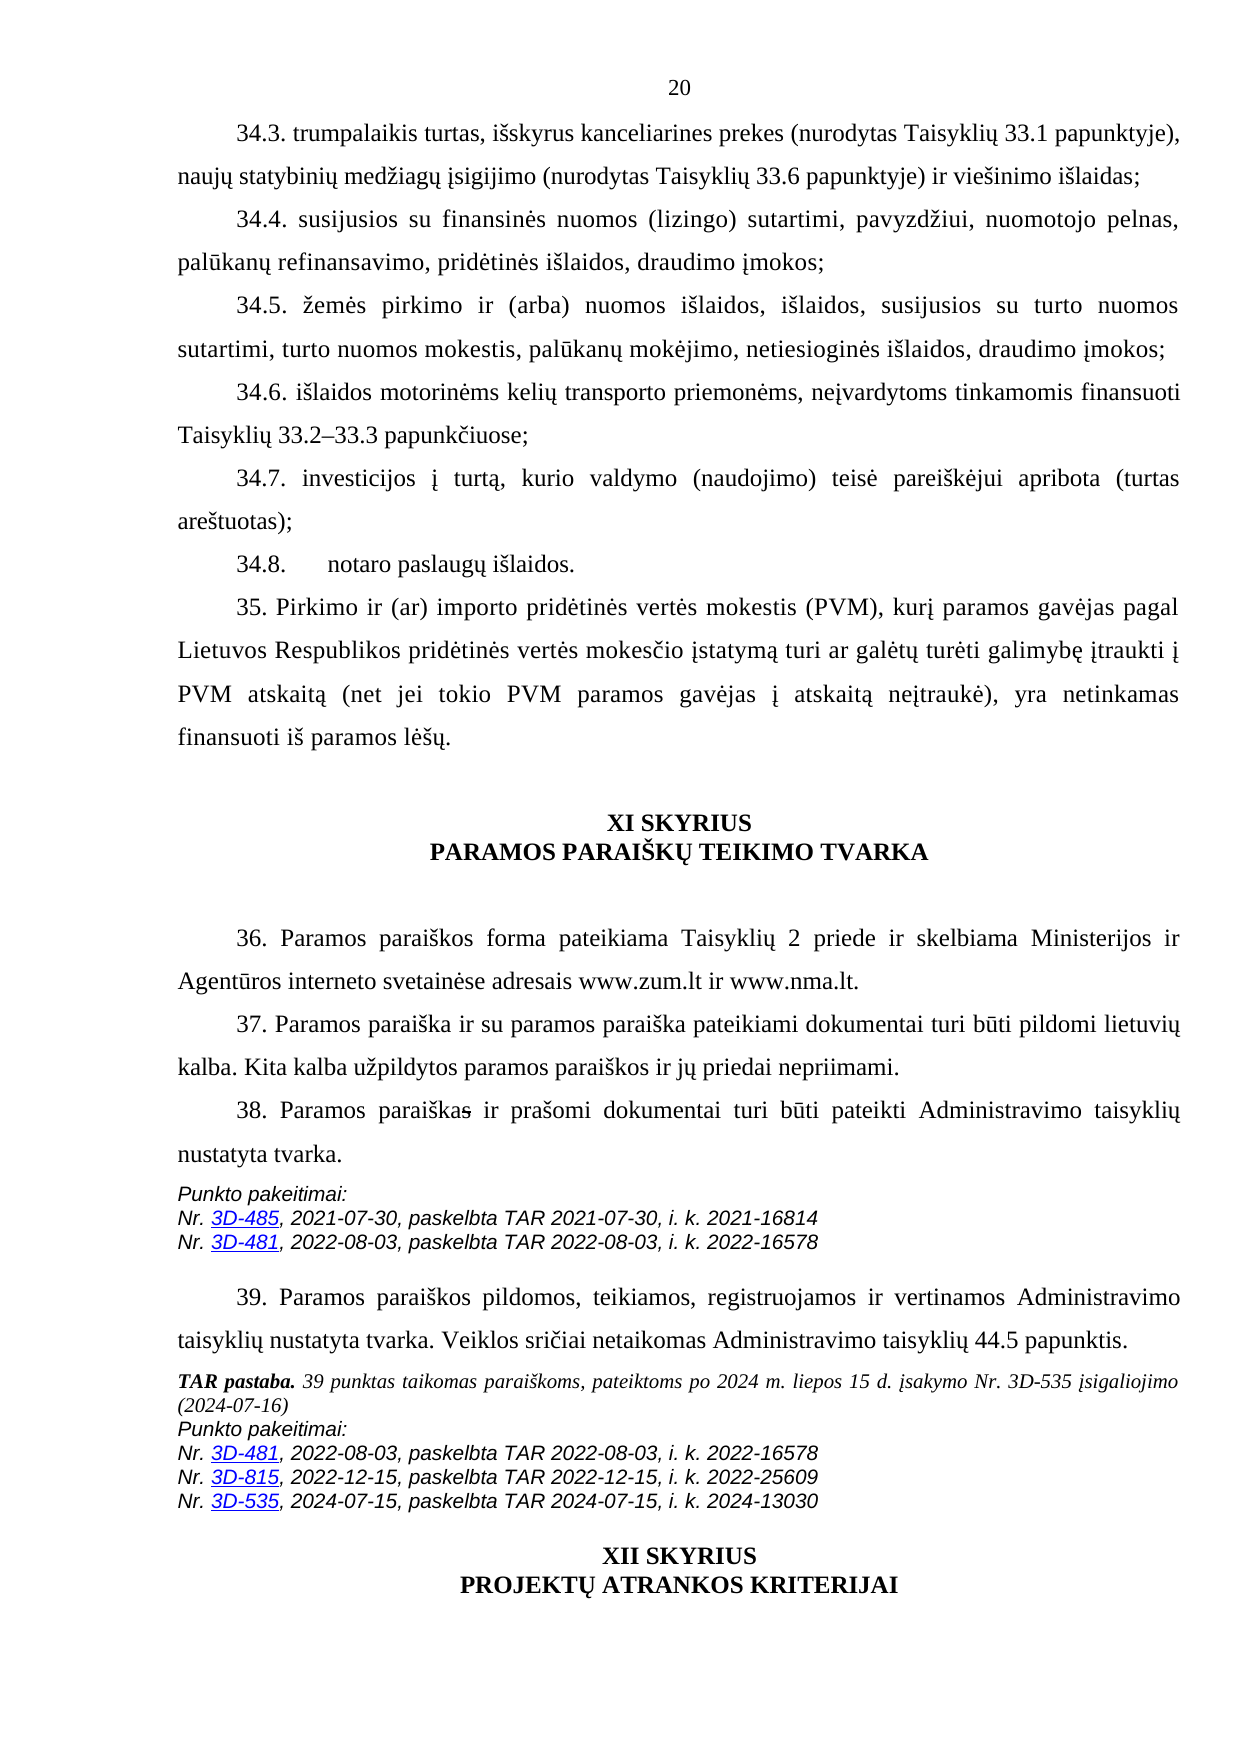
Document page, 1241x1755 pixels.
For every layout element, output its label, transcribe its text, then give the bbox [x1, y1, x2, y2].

text 39. Paramos paraiškos pildomos, teikiamos, registruojamos ir vertinamos Administravimo taisyklių nustatyta tvarka. Veiklos sričiai netaikomas Administravimo taisyklių 44.5 papunktis. [177, 1282, 1181, 1354]
text 37. Paramos paraiška ir su paramos paraiška pateikiami dokumentai turi būti pildomi lietuvių kalba. Kita kalba užpildytos paramos paraiškos ir jų priedai nepriimami. [177, 1009, 1181, 1081]
text 34.6. išlaidos motorinėms kelių transporto priemonėms, neįvardytoms tinkamomis finansuoti Taisyklių 33.2–33.3 papunkčiuose; [177, 377, 1181, 449]
text Nr. 3D-535, 2024-07-15, paskelbta TAR 2024-07-15, i. k. 2024-13030 [177, 1489, 1181, 1513]
text Nr. 3D-481, 2022-08-03, paskelbta TAR 2022-08-03, i. k. 2022-16578 [177, 1230, 1181, 1254]
text 34.7. investicijos į turtą, kurio valdymo (naudojimo) teisė pareiškėjui apribota (turtas areštuotas); [177, 463, 1181, 535]
text 34.3. trumpalaikis turtas, išskyrus kanceliarines prekes (nurodytas Taisyklių 33.1 papunktyje), naujų statybinių medžiagų įsigijimo (nurodytas Taisyklių 33.6 papunktyje) ir viešinimo išlaidas; [177, 118, 1181, 190]
text XI SKYRIUS [177, 808, 1181, 837]
text XII SKYRIUS [177, 1541, 1181, 1570]
text Punkto pakeitimai: [177, 1182, 1181, 1206]
text 35. Pirkimo ir (ar) importo pridėtinės vertės mokestis (PVM), kurį paramos gavėjas pagal Lietuvos Respublikos pridėtinės vertės mokesčio įstatymą turi ar galėtų turėti galimybę įtraukti į PVM atskaitą (net jei tokio PVM paramos gavėjas į atskaitą neįtraukė), yra netinkamas finansuoti iš paramos lėšų. [177, 592, 1181, 751]
text 34.4. susijusios su finansinės nuomos (lizingo) sutartimi, pavyzdžiui, nuomotojo pelnas, palūkanų refinansavimo, pridėtinės išlaidos, draudimo įmokos; [177, 204, 1181, 276]
text PROJEKTŲ ATRANKOS KRITERIJAI [177, 1570, 1181, 1599]
text 34.5. žemės pirkimo ir (arba) nuomos išlaidos, išlaidos, susijusios su turto nuomos sutartimi, turto nuomos mokestis, palūkanų mokėjimo, netiesioginės išlaidos, draudimo įmokos; [177, 291, 1181, 362]
text PARAMOS PARAIŠKŲ TEIKIMO TVARKA [177, 837, 1181, 866]
text 38. Paramos paraiškas ir prašomi dokumentai turi būti pateikti Administravimo taisyklių nustatyta tvarka. [177, 1096, 1181, 1167]
text Nr. 3D-481, 2022-08-03, paskelbta TAR 2022-08-03, i. k. 2022-16578 [177, 1441, 1181, 1465]
text 36. Paramos paraiškos forma pateikiama Taisyklių 2 priede ir skelbiama Ministerijos ir Agentūros interneto svetainėse adresais www.zum.lt ir www.nma.lt. [177, 923, 1181, 995]
text 34.8. notaro paslaugų išlaidos. [177, 549, 1181, 578]
text TAR pastaba. 39 punktas taikomas paraiškoms, pateiktoms po 2024 m. liepos 15 d. įsakymo Nr. 3D-535 įsigaliojimo (2024-07-16) [177, 1369, 1181, 1417]
text Nr. 3D-815, 2022-12-15, paskelbta TAR 2022-12-15, i. k. 2022-25609 [177, 1465, 1181, 1489]
text Nr. 3D-485, 2021-07-30, paskelbta TAR 2021-07-30, i. k. 2021-16814 [177, 1206, 1181, 1230]
text Punkto pakeitimai: [177, 1417, 1181, 1441]
